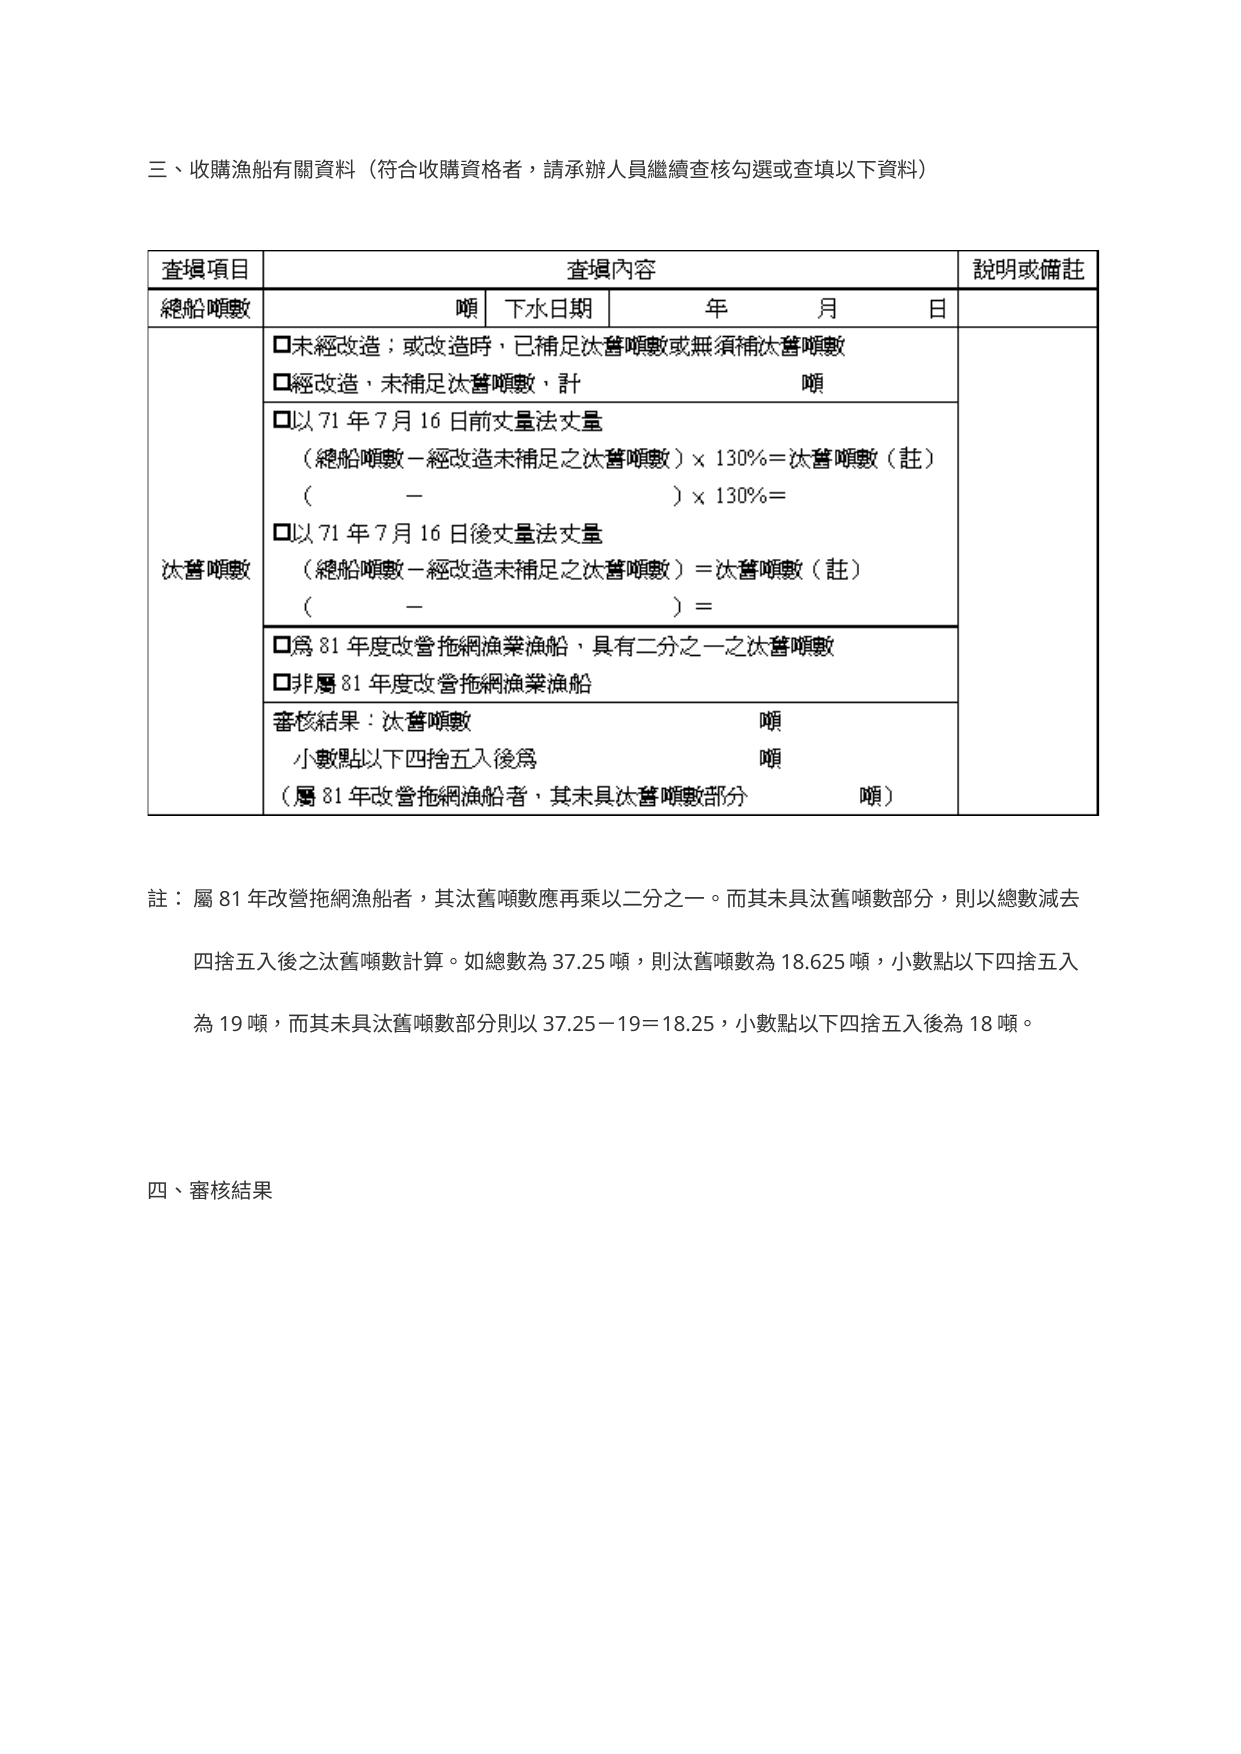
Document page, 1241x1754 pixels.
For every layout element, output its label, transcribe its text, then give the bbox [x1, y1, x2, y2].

text 四、審核結果 [148, 1148, 1092, 1210]
text 註： 屬81年改營拖網漁船者，其汰舊噸數應再乘以二分之一。而其未具汰舊噸數部分，則以總數減去四捨五入後之汰舊噸數計算。如總數為37.25噸，則汰舊噸數為18.625噸，小數點以下四捨五入為19噸，而其未具汰舊噸數部分則以37.25－19＝18.25，小數點以下四捨五入後為18噸。 [148, 856, 1092, 1044]
text 三、收購漁船有關資料（符合收購資格者，請承辦人員繼續查核勾選或查填以下資料） [148, 127, 1092, 189]
